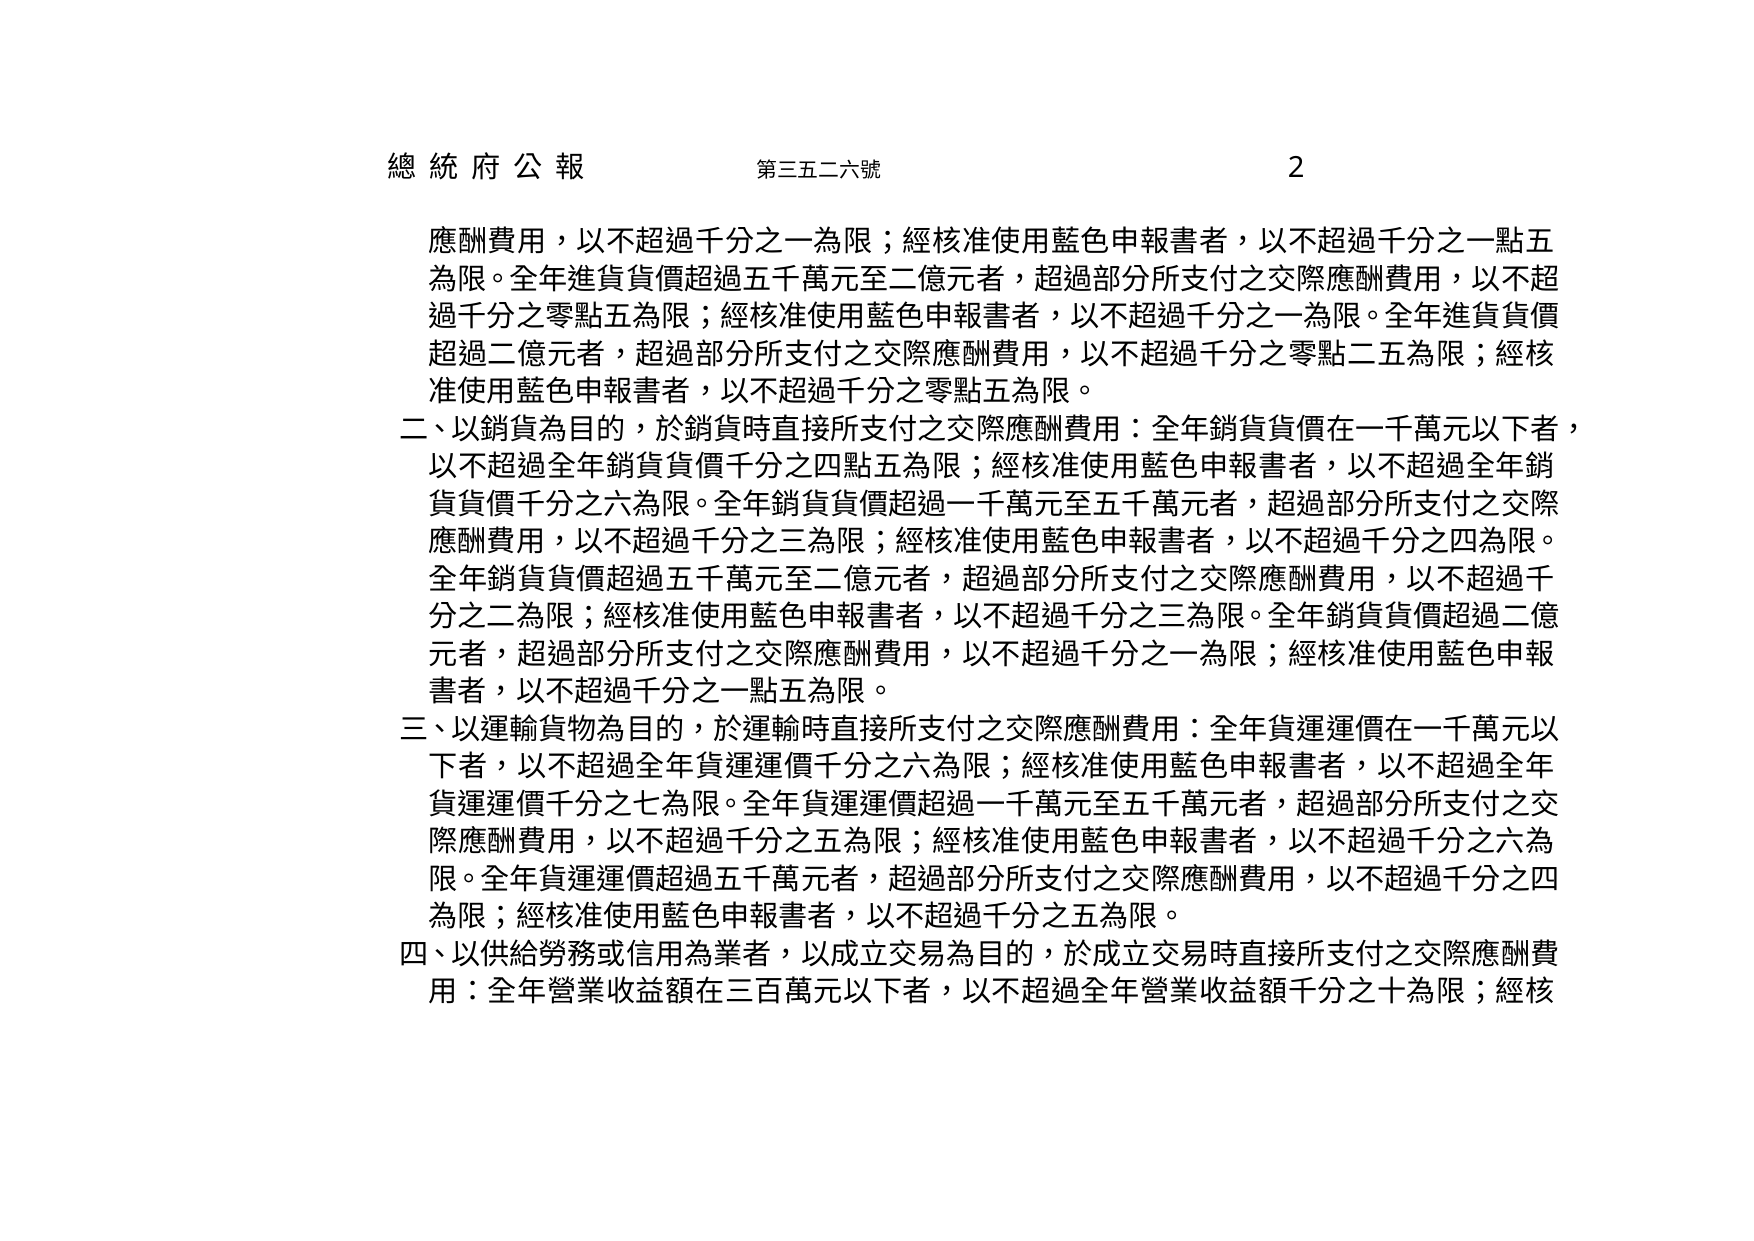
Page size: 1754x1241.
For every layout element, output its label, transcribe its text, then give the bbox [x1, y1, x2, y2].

text 一、以進貨為目的，於進貨時所直接支付之交際應酬費用：全年進貨貨價在一千萬元以下者，以不超過全年進貨貨價千分之一點五為限；經核准使用藍色申報書者，以不超過全年進貨貨價千分之二為限。全年進貨貨價超過一千萬元至五千萬元者，超過部分所支付之交際應酬費用，以不超過千分之一為限；經核准使用藍色申報書者，以不超過千分之一點五為限。全年進貨貨價超過五千萬元至二億元者，超過部分所支付之交際應酬費用，以不超過千分之零點五為限；經核准使用藍色申報書者，以不超過千分之一為限。全年進貨貨價超過二億元者，超過部分所支付之交際應酬費用，以不超過千分之零點二五為限；經核准使用藍色申報書者，以不超過千分之零點五為限。 [399, 222, 1559, 409]
text 四、以供給勞務或信用為業者，以成立交易為目的，於成立交易時直接所支付之交際應酬費用：全年營業收益額在三百萬元以下者，以不超過全年營業收益額千分之十為限；經核准使用藍色申報書者，以不超過全年營業收益額千分之十二為限。全年營業收益額超過三百萬元至一千五百萬元者，超過部分所支付之交際應酬費用，以不超過千分之六為限；經核准使用藍色申報書者，以不超過千分之八為限。全年營業收益額超過一千五百萬元者，超過部分所支付之交際應酬費用，以不超過千分之四為限；經核准使用藍色申報書者，以不超過千分之六為限。 [399, 934, 1559, 1009]
text 三、以運輸貨物為目的，於運輸時直接所支付之交際應酬費用：全年貨運運價在一千萬元以下者，以不超過全年貨運運價千分之六為限；經核准使用藍色申報書者，以不超過全年貨運運價千分之七為限。全年貨運運價超過一千萬元至五千萬元者，超過部分所支付之交際應酬費用，以不超過千分之五為限；經核准使用藍色申報書者，以不超過千分之六為限。全年貨運運價超過五千萬元者，超過部分所支付之交際應酬費用，以不超過千分之四為限；經核准使用藍色申報書者，以不超過千分之五為限。 [399, 709, 1559, 934]
text 二、以銷貨為目的，於銷貨時直接所支付之交際應酬費用：全年銷貨貨價在一千萬元以下者，以不超過全年銷貨貨價千分之四點五為限；經核准使用藍色申報書者，以不超過全年銷貨貨價千分之六為限。全年銷貨貨價超過一千萬元至五千萬元者，超過部分所支付之交際應酬費用，以不超過千分之三為限；經核准使用藍色申報書者，以不超過千分之四為限。全年銷貨貨價超過五千萬元至二億元者，超過部分所支付之交際應酬費用，以不超過千分之二為限；經核准使用藍色申報書者，以不超過千分之三為限。全年銷貨貨價超過二億元者，超過部分所支付之交際應酬費用，以不超過千分之一為限；經核准使用藍色申報書者，以不超過千分之一點五為限。 [399, 409, 1559, 709]
